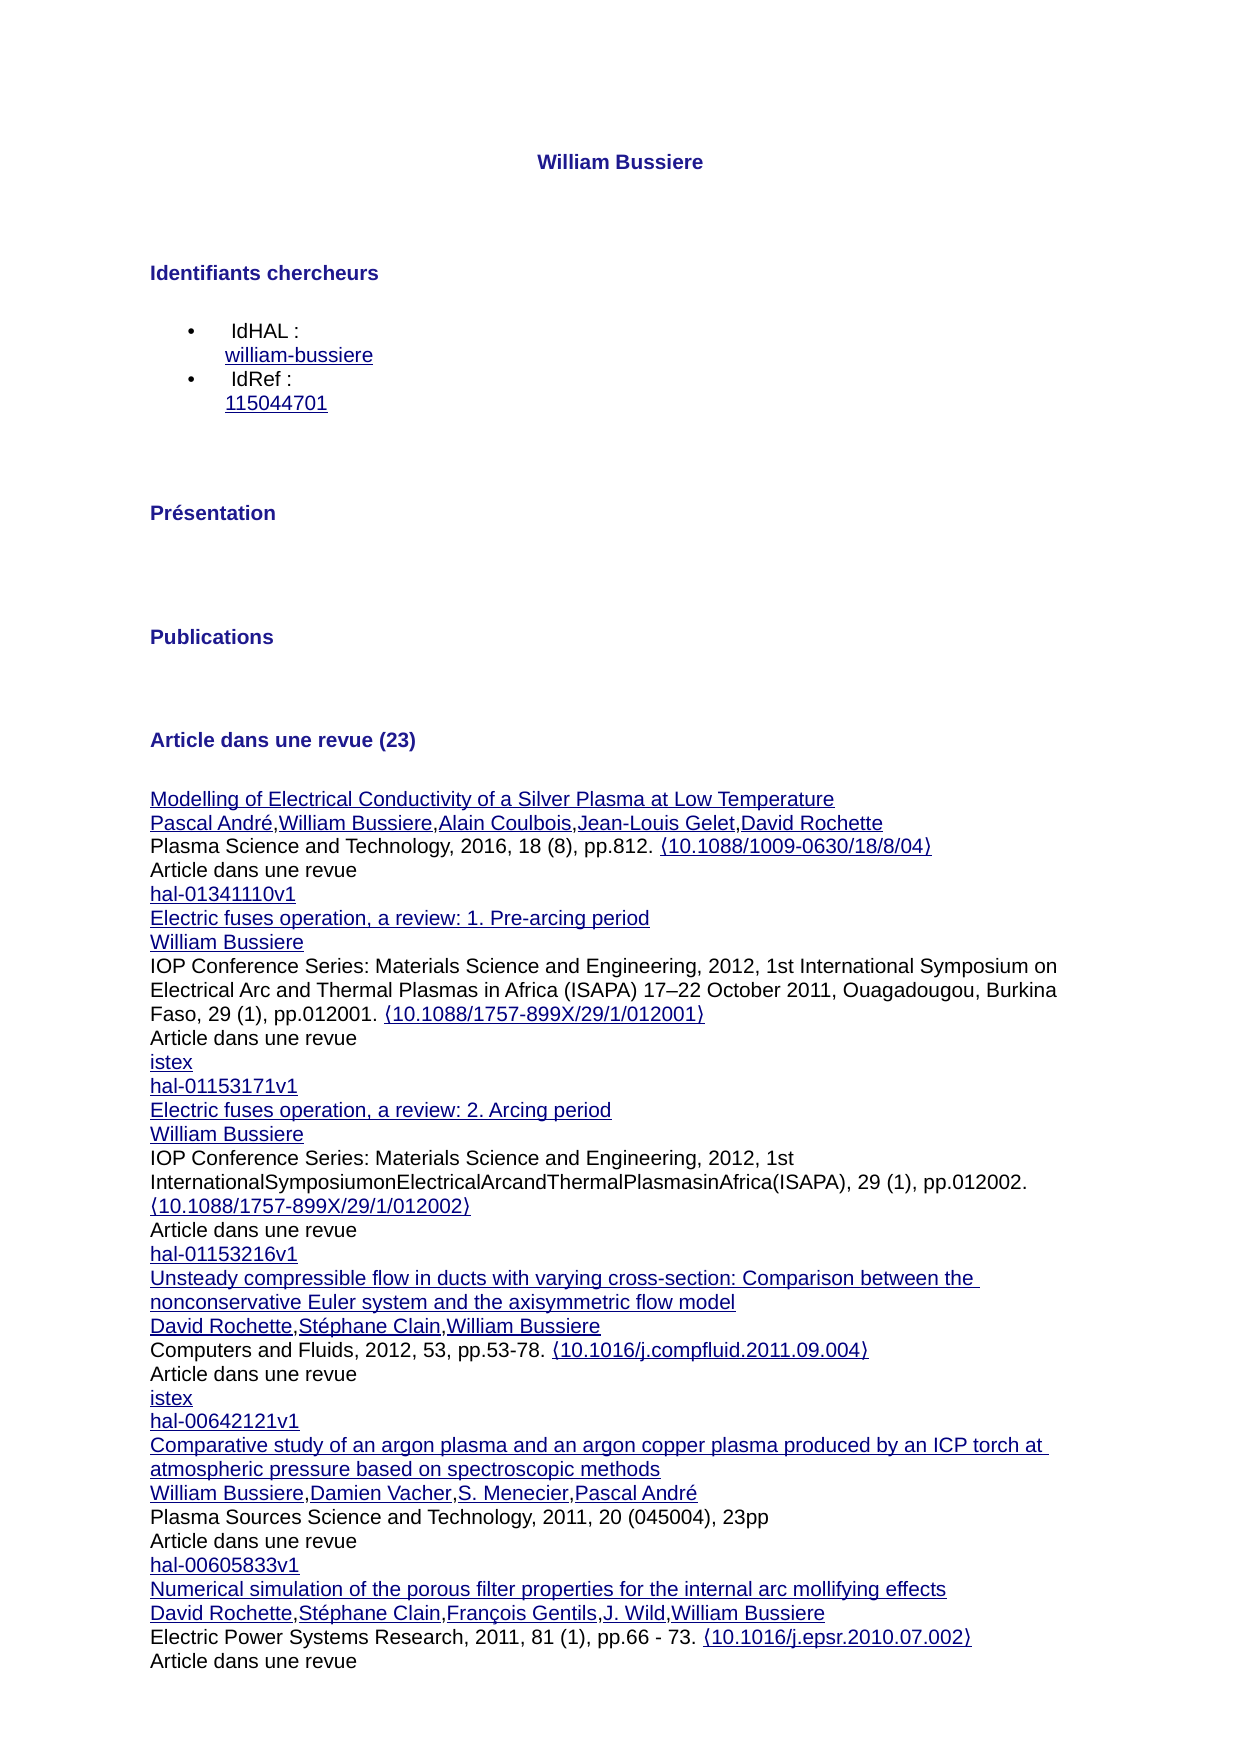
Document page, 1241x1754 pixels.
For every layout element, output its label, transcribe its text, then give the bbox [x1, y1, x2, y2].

subtitle Publications [150, 625, 1090, 649]
subtitle Identifiants chercheurs [150, 260, 1090, 284]
list 115044701 [187, 391, 1090, 414]
table_cell Electric fuses operation, a review: 2. Arcing period William Bussiere IOP Conference Series: Materials Science and Engineering, 2012, 1st InternationalSymposiumonElectricalArcandThermalPlasmasinAfrica(ISAPA), 29 (1), pp.012002. ⟨10.1088/1757-899X/29/1/012002⟩ Article dans une revue hal-01153216v1 [150, 1098, 1090, 1266]
subtitle William Bussiere [150, 150, 1090, 174]
list IdRef : [187, 367, 1090, 391]
list IdHAL : [187, 319, 1090, 343]
subtitle Présentation [150, 501, 1090, 525]
table_cell Electric fuses operation, a review: 1. Pre-arcing period William Bussiere IOP Conference Series: Materials Science and Engineering, 2012, 1st International Symposium on Electrical Arc and Thermal Plasmas in Africa (ISAPA) 17–22 October 2011, Ouagadougou, Burkina Faso, 29 (1), pp.012001. ⟨10.1088/1757-899X/29/1/012001⟩ Article dans une revue istex hal-01153171v1 [150, 906, 1090, 1098]
table_cell Comparative study of an argon plasma and an argon copper plasma produced by an ICP torch at atmospheric pressure based on spectroscopic methods William Bussiere,Damien Vacher,S. Menecier,Pascal André Plasma Sources Science and Technology, 2011, 20 (045004), 23pp Article dans une revue hal-00605833v1 [150, 1433, 1090, 1577]
table_header Modelling of Electrical Conductivity of a Silver Plasma at Low Temperature Pascal André,William Bussiere,Alain Coulbois,Jean-Louis Gelet,David Rochette Plasma Science and Technology, 2016, 18 (8), pp.812. ⟨10.1088/1009-0630/18/8/04⟩ Article dans une revue hal-01341110v1 [150, 786, 1090, 906]
list william-bussiere [187, 343, 1090, 367]
table_cell Unsteady compressible flow in ducts with varying cross-section: Comparison between the nonconservative Euler system and the axisymmetric flow model David Rochette,Stéphane Clain,William Bussiere Computers and Fluids, 2012, 53, pp.53-78. ⟨10.1016/j.compfluid.2011.09.004⟩ Article dans une revue istex hal-00642121v1 [150, 1266, 1090, 1433]
subtitle Article dans une revue (23) [150, 728, 1090, 752]
table_cell Numerical simulation of the porous filter properties for the internal arc mollifying effects David Rochette,Stéphane Clain,François Gentils,J. Wild,William Bussiere Electric Power Systems Research, 2011, 81 (1), pp.66 - 73. ⟨10.1016/j.epsr.2010.07.002⟩ Article dans une revue [150, 1577, 1090, 1673]
